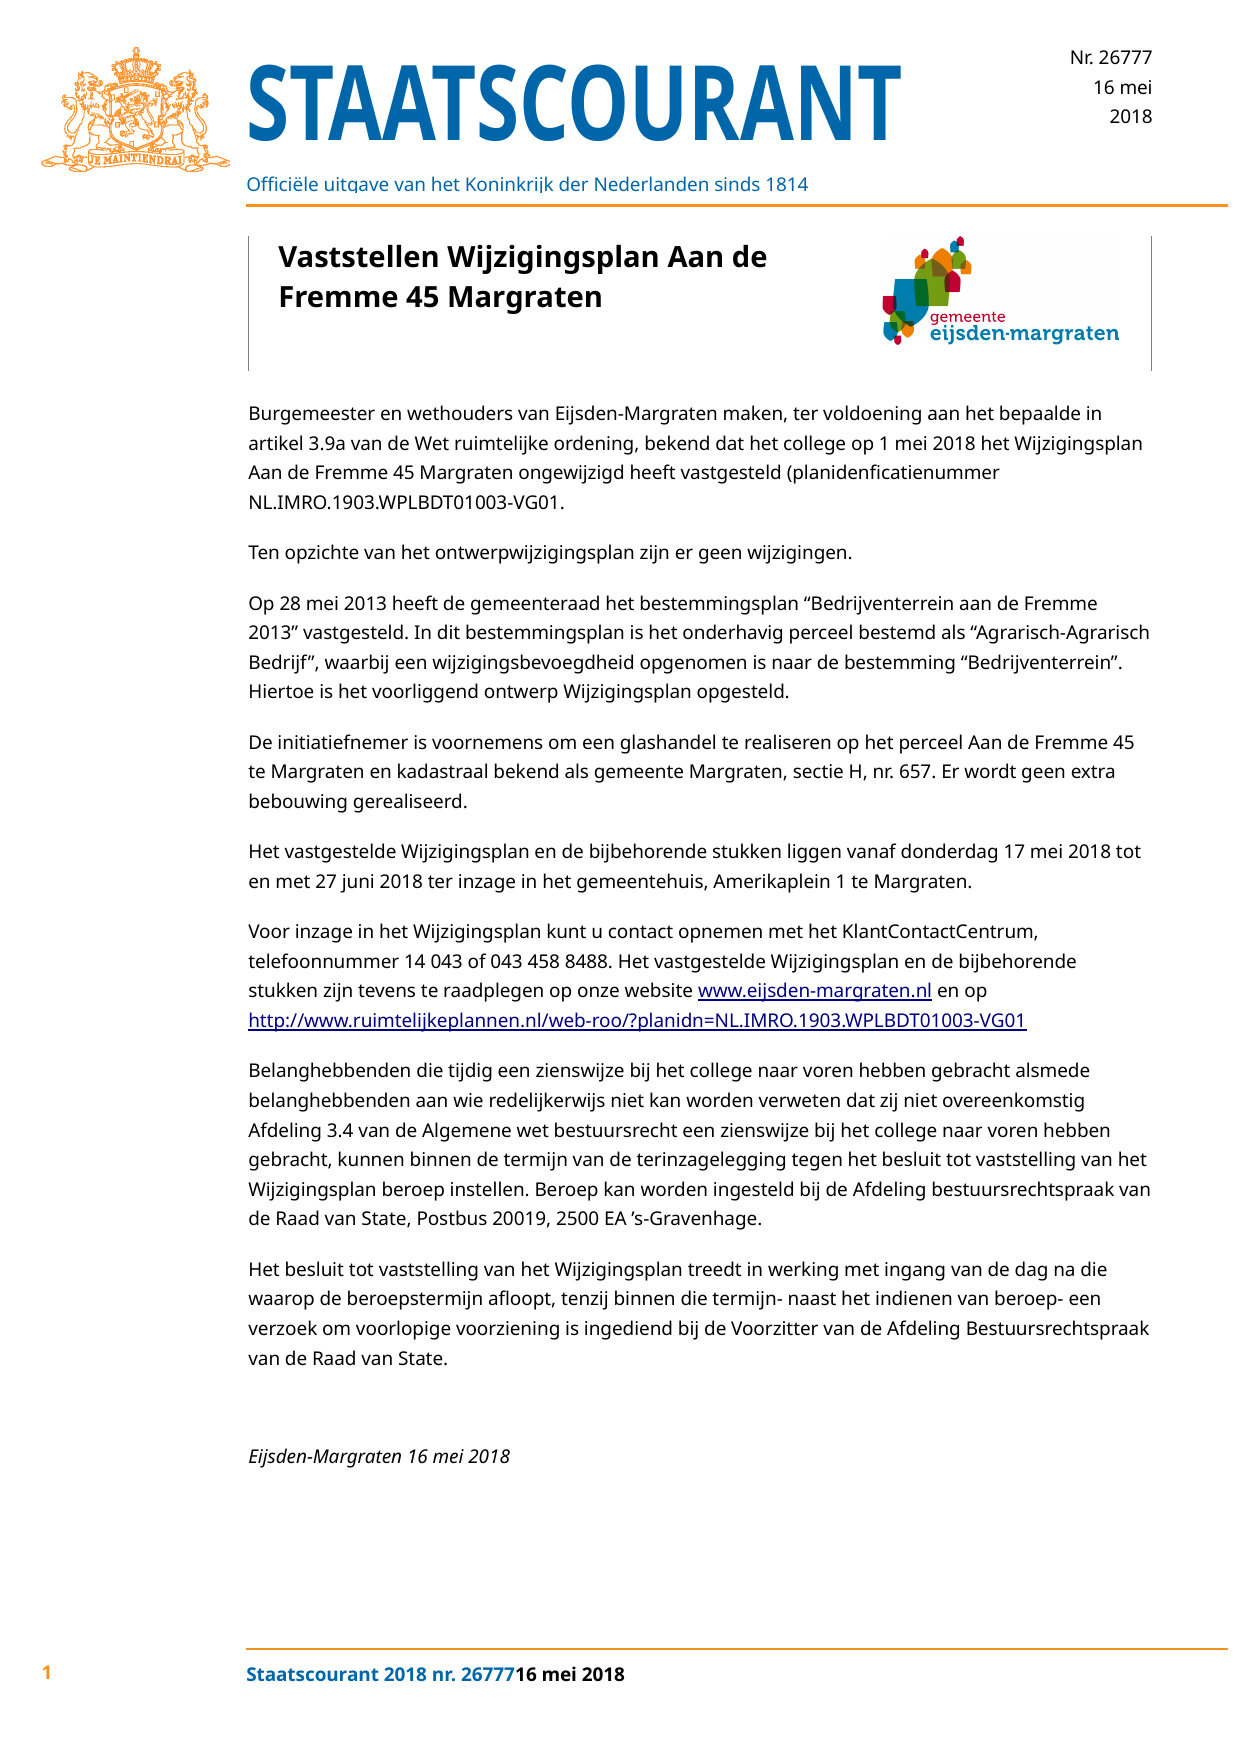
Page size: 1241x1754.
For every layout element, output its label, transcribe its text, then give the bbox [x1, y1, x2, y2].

text Op 28 mei 2013 heeft de gemeenteraad het bestemmingsplan “Bedrijventerrein aan de Fremme 2013” vastgesteld. In dit bestemmingsplan is het onderhavig perceel bestemd als “Agrarisch-Agrarisch Bedrijf”, waarbij een wijzigingsbevoegdheid opgenomen is naar de bestemming “Bedrijventerrein”. Hiertoe is het voorliggend ontwerp Wijzigingsplan opgesteld. [248, 590, 1152, 704]
text Burgemeester en wethouders van Eijsden-Margraten maken, ter voldoening aan het bepaalde in artikel 3.9a van de Wet ruimtelijke ordening, bekend dat het college op 1 mei 2018 het Wijzigingsplan Aan de Fremme 45 Margraten ongewijzigd heeft vastgesteld (planidenficatienummer NL.IMRO.1903.WPLBDT01003-VG01. [248, 400, 1152, 514]
picture [882, 236, 1119, 345]
text Het vastgestelde Wijzigingsplan en de bijbehorende stukken liggen vanaf donderdag 17 mei 2018 tot en met 27 juni 2018 ter inzage in het gemeentehuis, Amerikaplein 1 te Margraten. [248, 838, 1152, 894]
text Voor inzage in het Wijzigingsplan kunt u contact opnemen met het KlantContactCentrum, telefoonnummer 14 043 of 043 458 8488. Het vastgestelde Wijzigingsplan en de bijbehorende stukken zijn tevens te raadplegen op onze website www.eijsden-margraten.nl en op http://www.ruimtelijkeplannen.nl/web-roo/?planidn=NL.IMRO.1903.WPLBDT01003-VG01 [248, 918, 1152, 1033]
table_header [850, 236, 1151, 371]
text Ten opzichte van het ontwerpwijzigingsplan zijn er geen wijzigingen. [248, 539, 1152, 565]
table_header Vaststellen Wijzigingsplan Aan de Fremme 45 Margraten [249, 236, 850, 371]
text Eijsden-Margraten 16 mei 2018 [248, 1443, 1152, 1469]
picture [41, 47, 231, 172]
text Belanghebbenden die tijdig een zienswijze bij het college naar voren hebben gebracht alsmede belanghebbenden aan wie redelijkerwijs niet kan worden verweten dat zij niet overeenkomstig Afdeling 3.4 van de Algemene wet bestuursrecht een zienswijze bij het college naar voren hebben gebracht, kunnen binnen de termijn van de terinzagelegging tegen het besluit tot vaststelling van het Wijzigingsplan beroep instellen. Beroep kan worden ingesteld bij de Afdeling bestuursrechtspraak van de Raad van State, Postbus 20019, 2500 EA ’s-Gravenhage. [248, 1058, 1152, 1231]
text De initiatiefnemer is voornemens om een glashandel te realiseren op het perceel Aan de Fremme 45 te Margraten en kadastraal bekend als gemeente Margraten, sectie H, nr. 657. Er wordt geen extra bebouwing gerealiseerd. [248, 729, 1152, 814]
text Het besluit tot vaststelling van het Wijzigingsplan treedt in werking met ingang van de dag na die waarop de beroepstermijn afloopt, tenzij binnen die termijn- naast het indienen van beroep- een verzoek om voorlopige voorziening is ingediend bij de Voorzitter van de Afdeling Bestuursrechtspraak van de Raad van State. [248, 1256, 1152, 1370]
